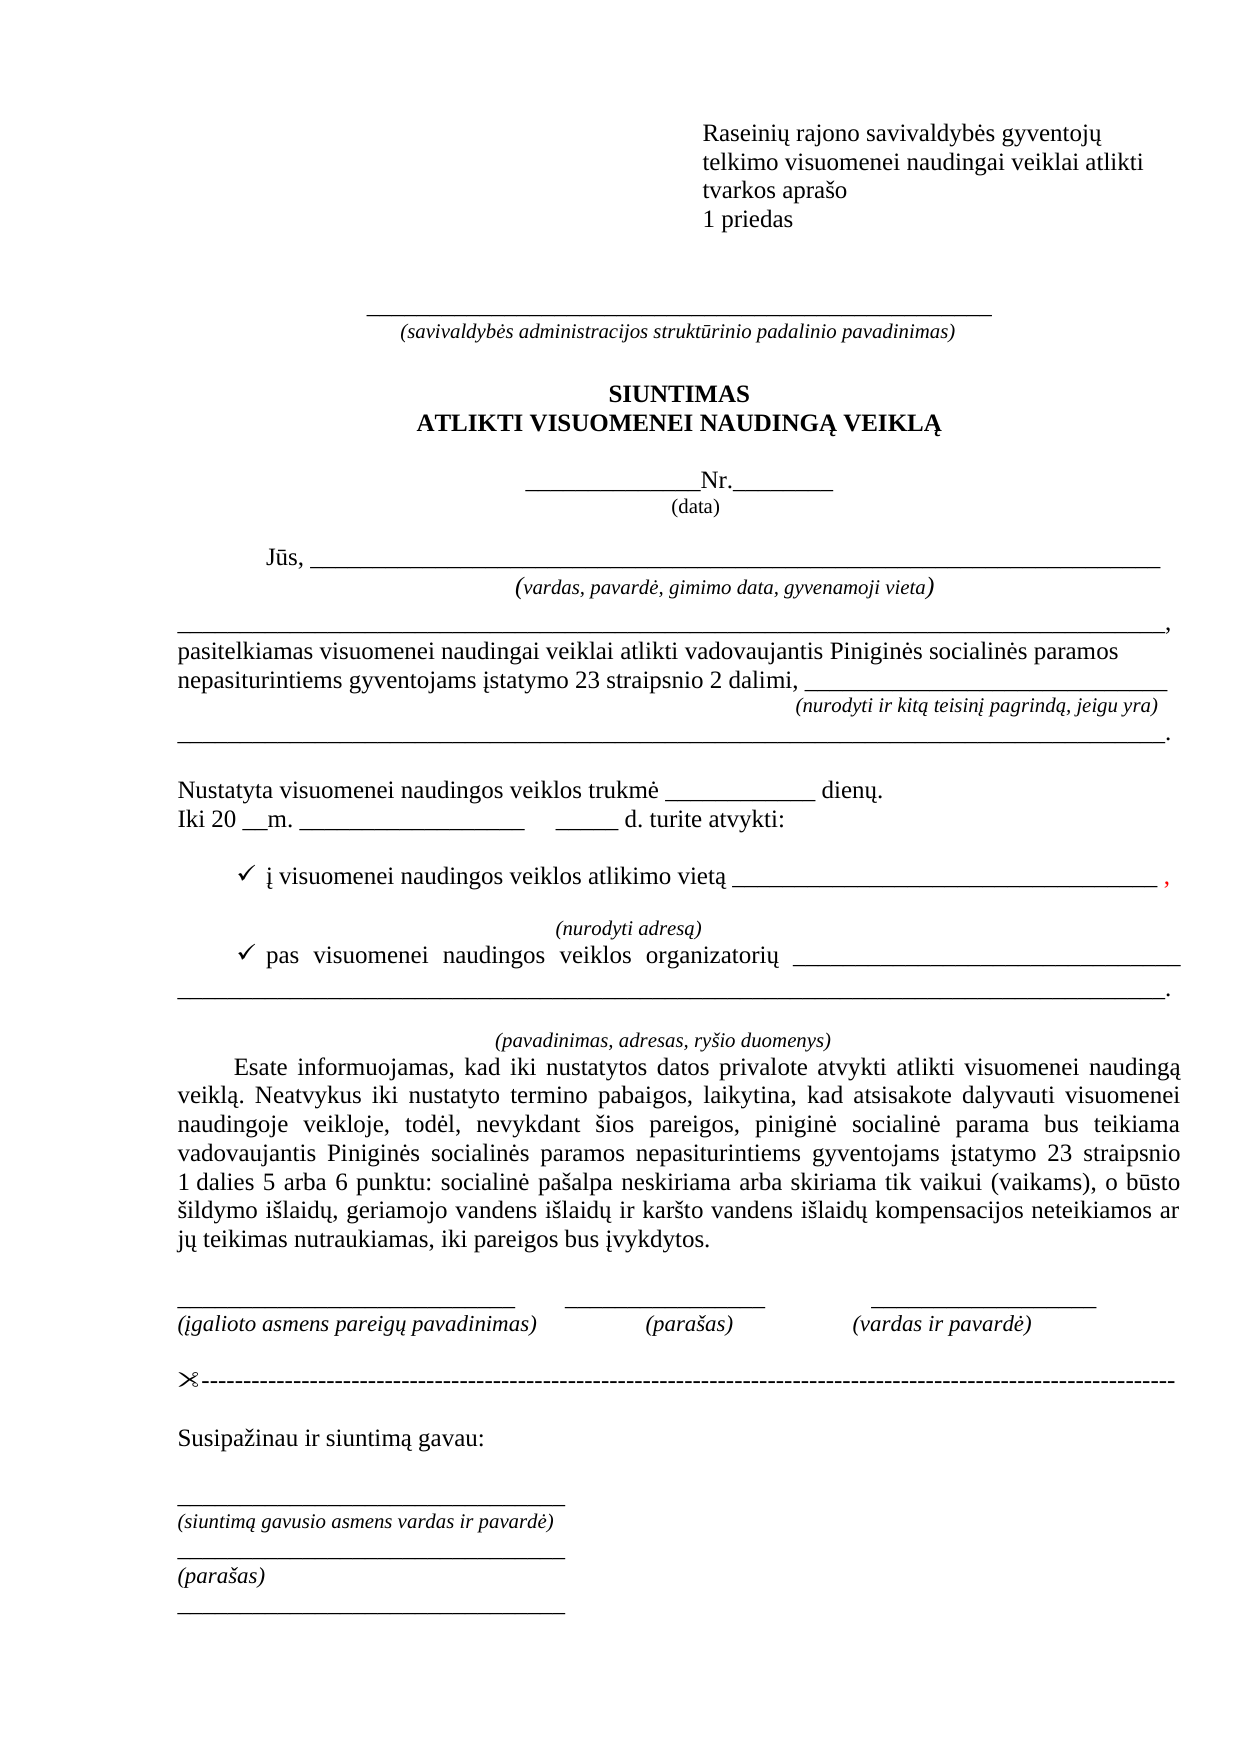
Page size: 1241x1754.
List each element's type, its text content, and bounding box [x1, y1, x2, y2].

text Iki 20 __m. __________________ _____ d. turite atvykti: [177, 804, 1181, 832]
text ___________________________ ________________ __________________ [177, 1282, 1181, 1310]
text _______________________________ [177, 1480, 1181, 1509]
text Esate informuojamas, kad iki nustatytos datos privalote atvykti atlikti visuomenei naudingą veiklą. Neatvykus iki nustatyto termino pabaigos, laikytina, kad atsisakote dalyvauti visuomenei naudingoje veikloje, todėl, nevykdant šios pareigos, piniginė socialinė parama bus teikiama vadovaujantis Piniginės socialinės paramos nepasiturintiems gyventojams įstatymo 23 straipsnio 1 dalies 5 arba 6 punktu: socialinė pašalpa neskiriama arba skiriama tik vaikui (vaikams), o būsto šildymo išlaidų, geriamojo vandens išlaidų ir karšto vandens išlaidų kompensacijos neteikiamos ar jų teikimas nutraukiamas, iki pareigos bus įvykdytos. [177, 1052, 1181, 1253]
text (siuntimą gavusio asmens vardas ir pavardė) [177, 1509, 1181, 1533]
text (vardas, pavardė, gimimo data, gyvenamoji vieta) [177, 571, 1181, 607]
text _______________________________ [177, 1533, 1181, 1562]
text ATLIKTI VISUOMENEI NAUDINGĄ VEIKLĄ [177, 408, 1181, 437]
text (pavadinimas, adresas, ryšio duomenys) [177, 1027, 1181, 1052]
text Nustatyta visuomenei naudingos veiklos trukmė ____________ dienų. [177, 775, 1181, 804]
text (data) [177, 494, 1181, 518]
text Jūs, ____________________________________________________________________ [177, 542, 1181, 571]
text ______________Nr.________ [177, 466, 1181, 494]
text _______________________________________________________________________________. [177, 717, 1181, 746]
text (nurodyti ir kitą teisinį pagrindą, jeigu yra) [717, 693, 1181, 717]
text _______________________________________________________________________________, [177, 607, 1181, 636]
text (nurodyti adresą) [177, 916, 1181, 940]
text (parašas) [177, 1562, 1181, 1588]
text (savivaldybės administracijos struktūrinio padalinio pavadinimas) [177, 319, 1181, 351]
text tvarkos aprašo [702, 176, 1181, 204]
text pasitelkiamas visuomenei naudingai veiklai atlikti vadovaujantis Piniginės socialinės paramos nepasiturintiems gyventojams įstatymo 23 straipsnio 2 dalimi, _____________________________ [177, 636, 1181, 693]
text Susipažinau ir siuntimą gavau: [177, 1423, 1181, 1452]
text __________________________________________________ [177, 291, 1181, 319]
text telkimo visuomenei naudingai veiklai atlikti [702, 147, 1181, 176]
text --------------------------------------------------------------------------------------------------------------------- [177, 1365, 1181, 1394]
text _______________________________ [177, 1588, 1181, 1617]
text 1 priedas [702, 204, 1181, 233]
text Raseinių rajono savivaldybės gyventojų [702, 118, 1181, 147]
text  pas visuomenei naudingos veiklos organizatorių _______________________________ _______________________________________________________________________________. [177, 940, 1181, 1002]
text (įgalioto asmens pareigų pavadinimas) (parašas) (vardas ir pavardė) [177, 1310, 1181, 1337]
text SIUNTIMAS [177, 379, 1181, 408]
text  į visuomenei naudingos veiklos atlikimo vietą __________________________________ , [236, 861, 1181, 890]
